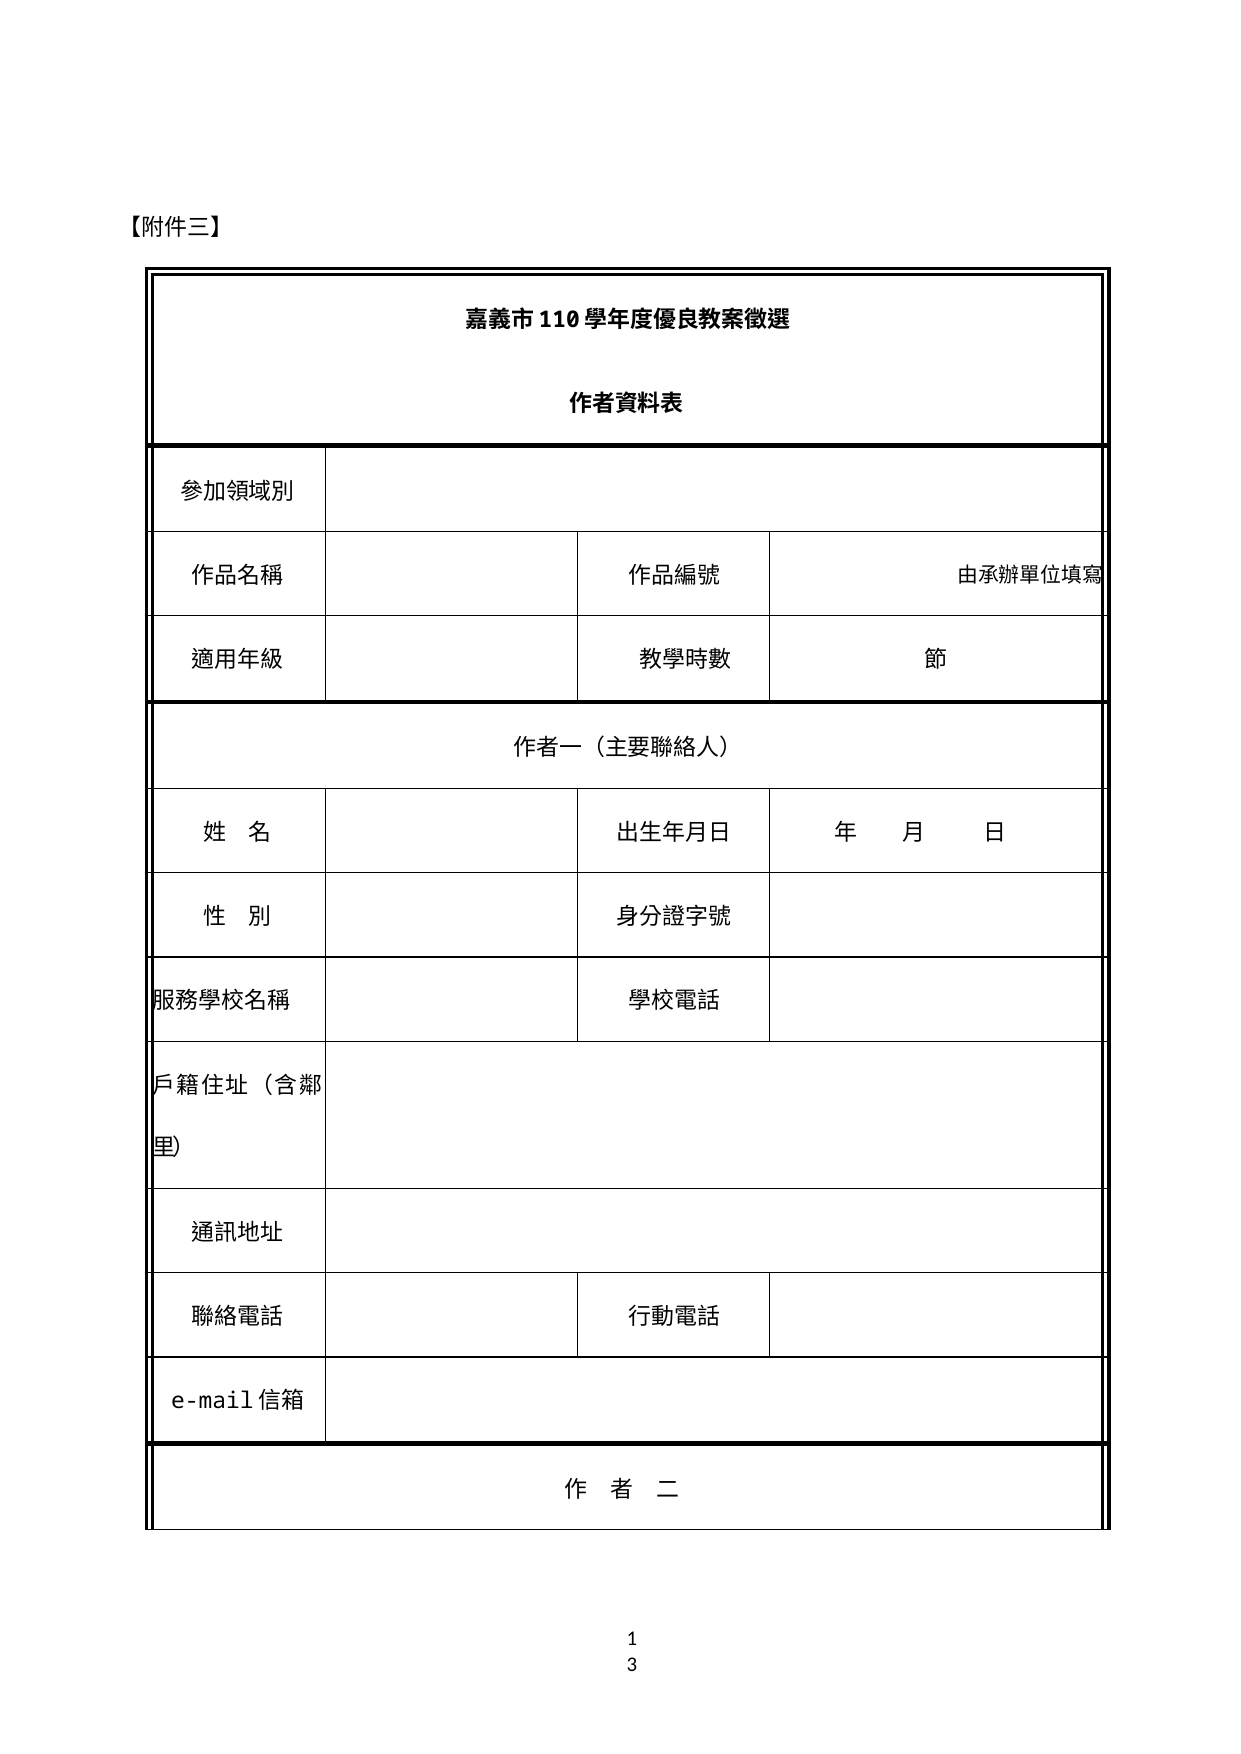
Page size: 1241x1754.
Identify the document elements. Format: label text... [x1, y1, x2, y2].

table_cell [326, 873, 577, 956]
table_cell 適用年級 [154, 616, 325, 699]
table_cell [326, 1273, 577, 1356]
text 【附件三】 [118, 183, 1137, 246]
table_cell [326, 532, 577, 615]
table_cell 作品名稱 [154, 532, 325, 615]
table_cell [326, 958, 577, 1041]
table_cell 行動電話 [578, 1273, 769, 1356]
table_cell 通訊地址 [154, 1189, 325, 1272]
table_cell 戶籍住址（含鄰里） [154, 1042, 325, 1188]
table_cell [326, 1358, 1101, 1441]
table_cell [326, 1042, 1101, 1188]
table_cell 學校電話 [578, 958, 769, 1041]
table_cell [770, 1273, 1101, 1356]
table_cell [326, 789, 577, 872]
table_cell 身分證字號 [578, 873, 769, 956]
table_cell [326, 448, 1101, 531]
table_cell [326, 1189, 1101, 1272]
table_cell 聯絡電話 [154, 1273, 325, 1356]
table_cell 教學時數 [578, 616, 769, 699]
table_cell 作者一（主要聯絡人） [154, 704, 1101, 788]
table_cell [326, 616, 577, 699]
table_cell 作品編號 [578, 532, 769, 615]
table_cell 性 別 [154, 873, 325, 956]
table_cell 出生年月日 [578, 789, 769, 872]
table_cell [770, 958, 1101, 1041]
table_cell 姓 名 [154, 789, 325, 872]
table_cell 年 月 日 [770, 789, 1101, 872]
table_cell 參加領域別 [154, 448, 325, 531]
table_cell 由承辦單位填寫 [770, 532, 1101, 615]
table_cell [770, 873, 1101, 956]
table_cell 作 者 二 [154, 1446, 1101, 1529]
table_cell 節 [770, 616, 1101, 699]
table_cell 服務學校名稱 [154, 958, 325, 1041]
table_cell e-mail信箱 [154, 1358, 325, 1441]
table_header 嘉義市110學年度優良教案徵選 作者資料表 [149, 270, 1106, 443]
